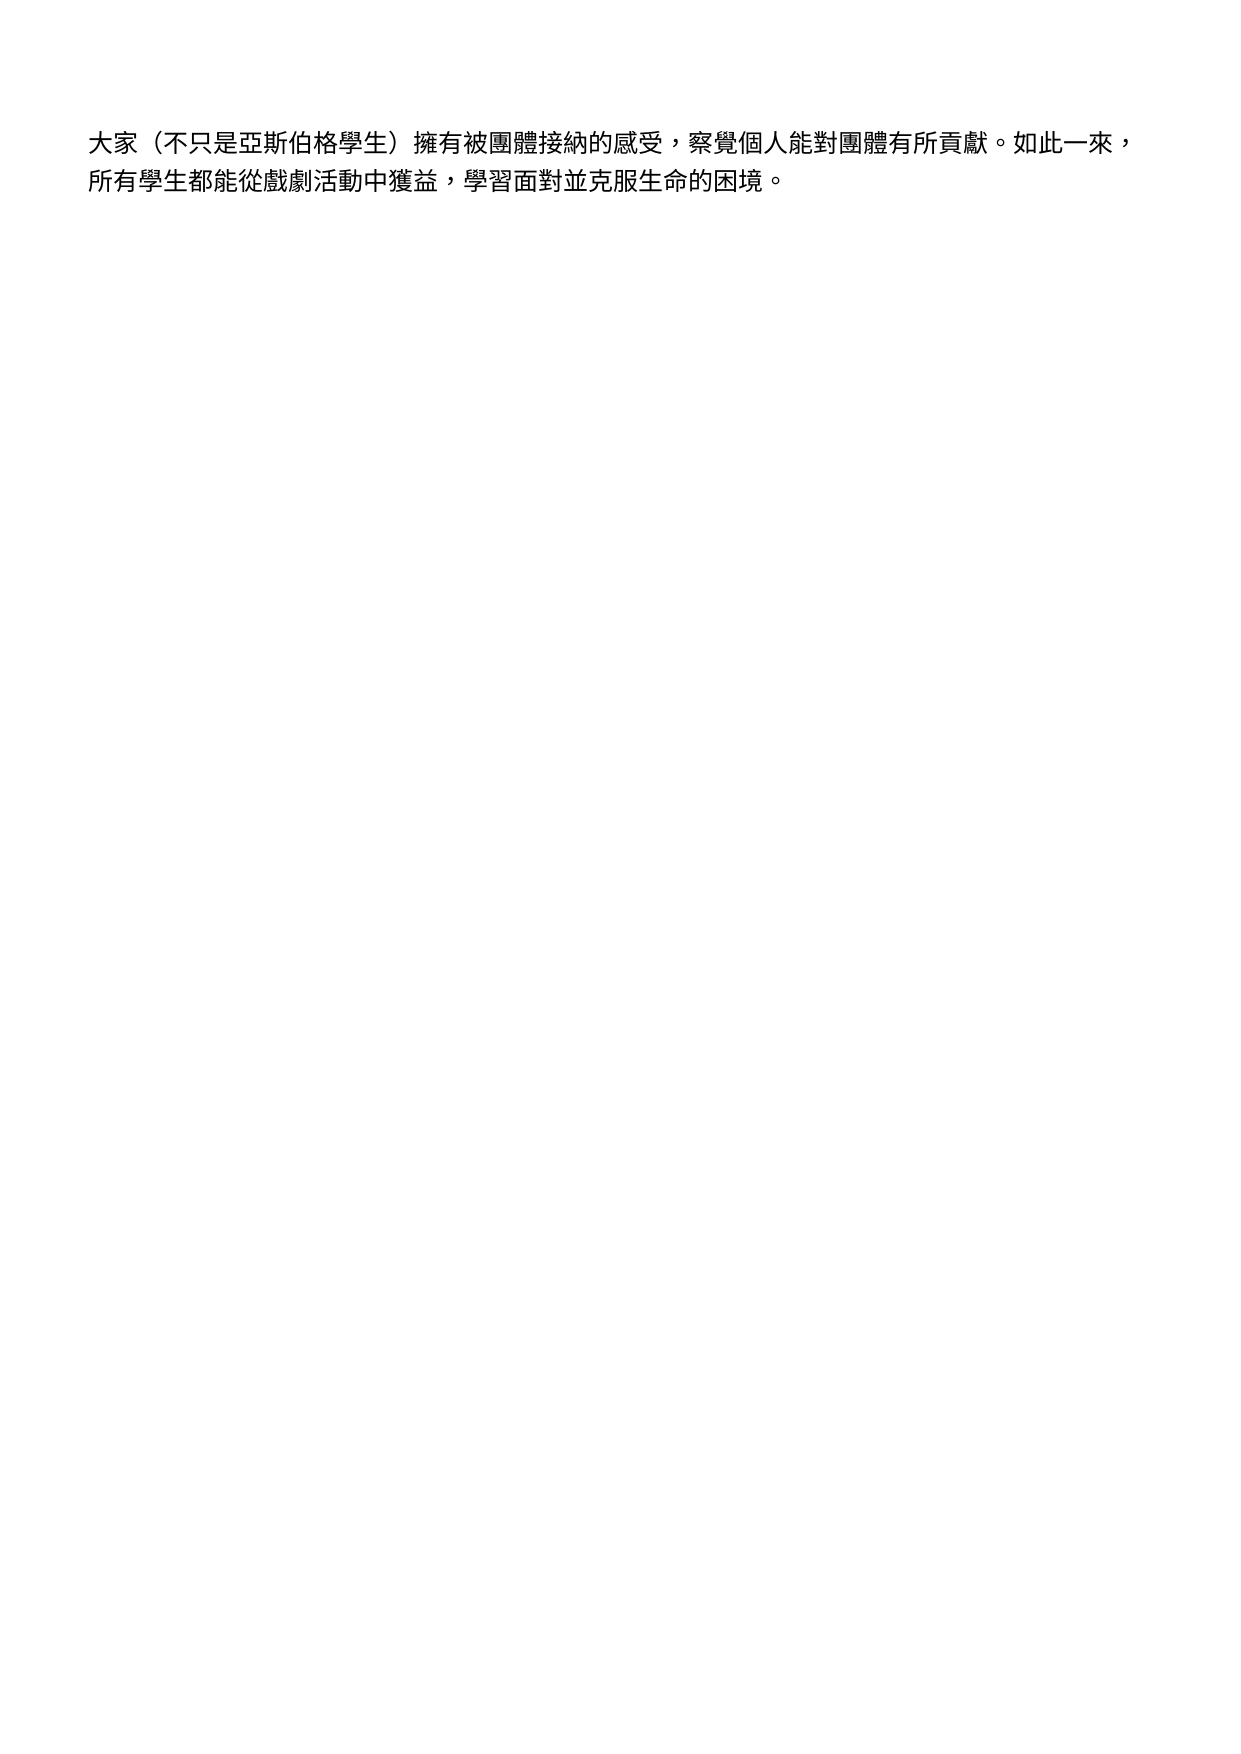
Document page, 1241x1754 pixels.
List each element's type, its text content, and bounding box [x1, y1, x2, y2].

text 大家（不只是亞斯伯格學生）擁有被團體接納的感受，察覺個人能對團體有所貢獻。如此一來，所有學生都能從戲劇活動中獲益，學習面對並克服生命的困境。 [89, 123, 1152, 198]
